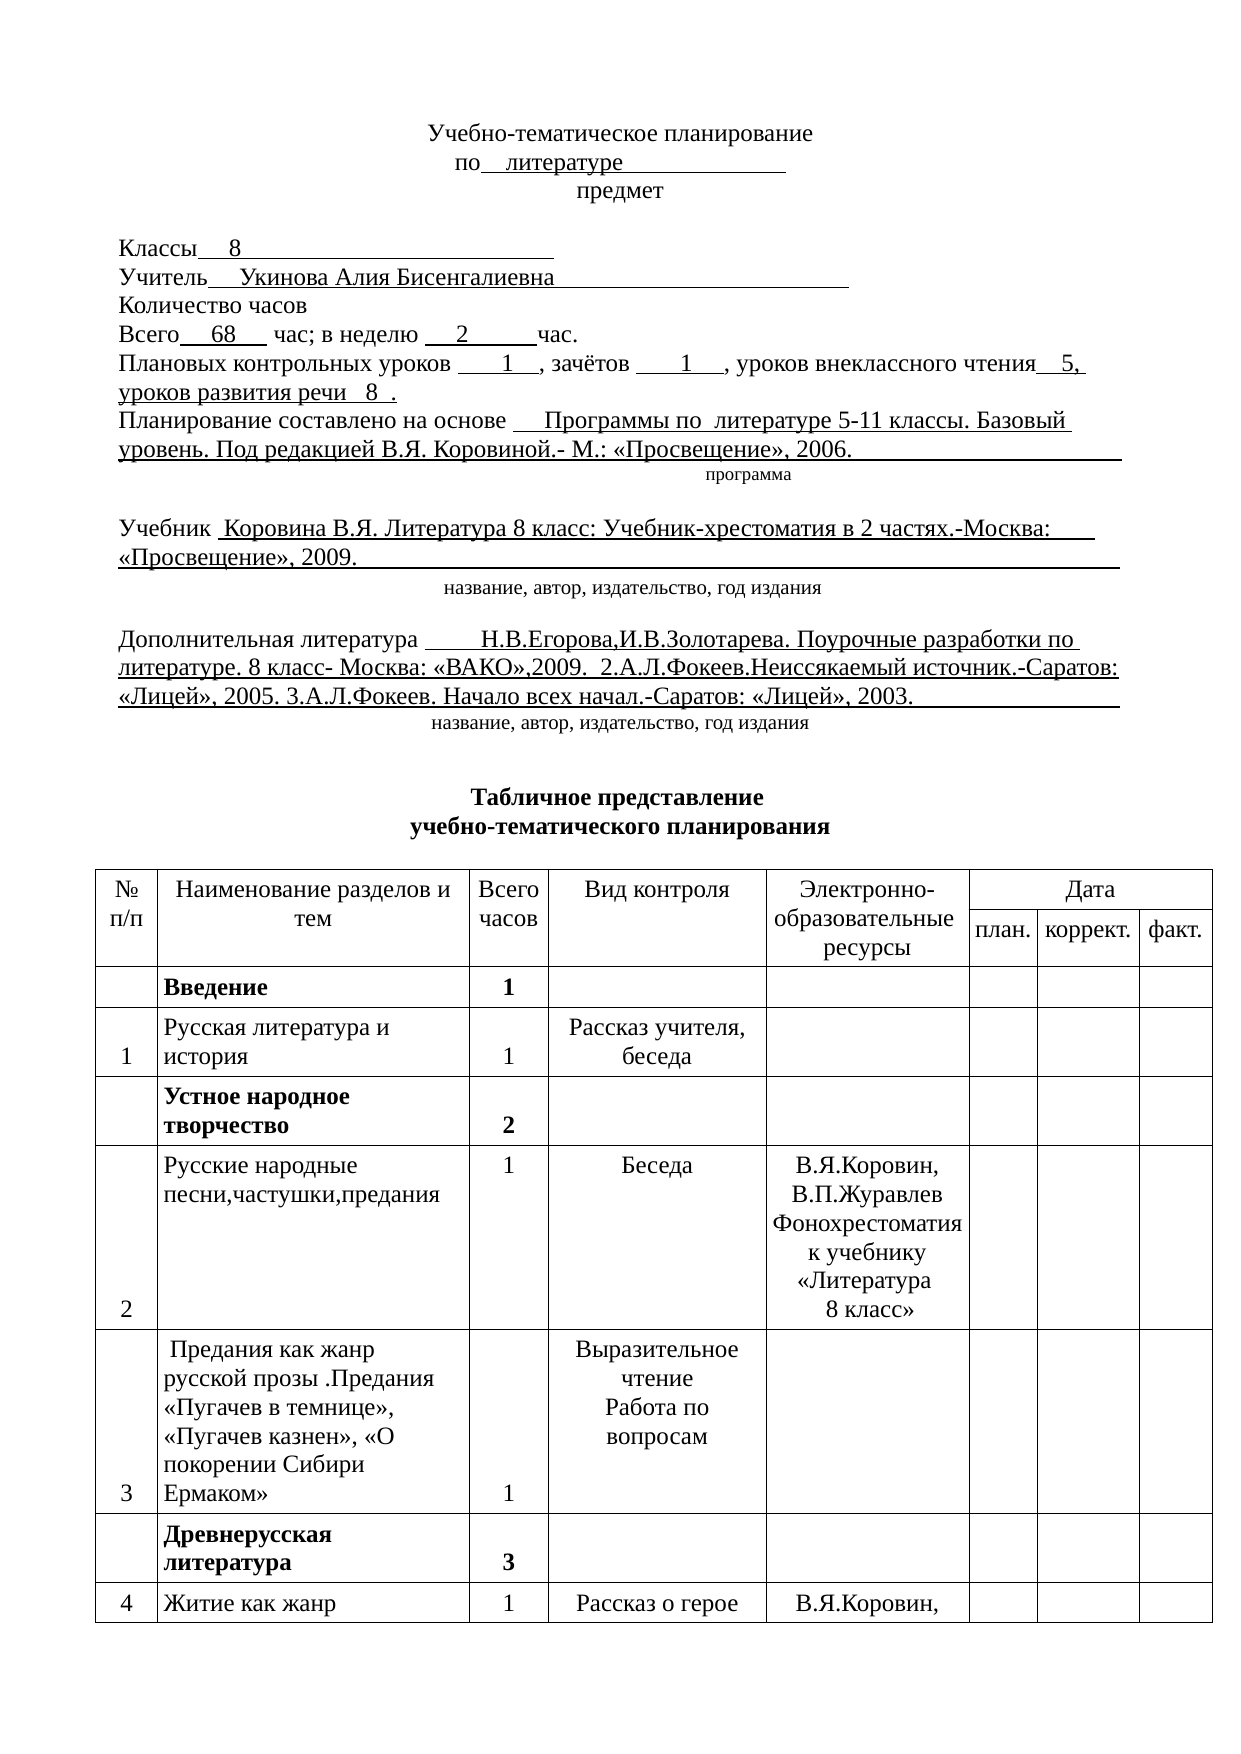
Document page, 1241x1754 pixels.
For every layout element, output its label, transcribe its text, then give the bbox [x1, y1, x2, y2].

table_cell [767, 1330, 969, 1513]
table_cell [549, 967, 766, 1007]
table_cell [1140, 1583, 1212, 1622]
table_header Электронно- образовательные ресурсы [767, 870, 969, 966]
table_cell [1140, 1146, 1212, 1329]
table_cell Введение [158, 967, 469, 1007]
table_cell [96, 967, 157, 1007]
text Классы 8 [118, 233, 1122, 262]
text название, автор, издательство, год издания [118, 710, 1122, 734]
text программа [118, 463, 1122, 485]
table_cell [1140, 1008, 1212, 1076]
table_cell [970, 1077, 1037, 1145]
table_cell [970, 1008, 1037, 1076]
table_cell 1 [96, 1008, 157, 1076]
table_cell [1038, 1077, 1139, 1145]
text Учебник Коровина В.Я. Литература 8 класс: Учебник-хрестоматия в 2 частях.-Москва: «Просвещение», 2009. [118, 513, 1122, 571]
table_cell план. [970, 910, 1037, 966]
table_cell [549, 1514, 766, 1582]
table_cell [96, 1077, 157, 1145]
table_cell Рассказ о герое [549, 1583, 766, 1622]
text по литературе [118, 147, 1122, 176]
text Учебно-тематическое планирование [118, 118, 1122, 147]
text Плановых контрольных уроков 1 , зачётов 1 , уроков внеклассного чтения 5, уроков развития речи 8 . [118, 348, 1122, 406]
table_cell 2 [96, 1146, 157, 1329]
table_cell Русские народные песни,частушки,предания [158, 1146, 469, 1329]
table_cell Беседа [549, 1146, 766, 1329]
table_cell Житие как жанр [158, 1583, 469, 1622]
table_cell факт. [1140, 910, 1212, 966]
table_header № п/п [96, 870, 157, 966]
table_cell [1038, 1146, 1139, 1329]
table_cell [1038, 1330, 1139, 1513]
text Учитель Укинова Алия Бисенгалиевна [118, 262, 1122, 291]
table_cell 1 [470, 1583, 548, 1622]
table_cell [767, 1077, 969, 1145]
table_cell Рассказ учителя, беседа [549, 1008, 766, 1076]
table_header Дата [970, 870, 1212, 909]
table_cell [970, 1146, 1037, 1329]
text Дополнительная литература Н.В.Егорова,И.В.Золотарева. Поурочные разработки по литературе. 8 класс- Москва: «ВАКО»,2009. 2.А.Л.Фокеев.Неиссякаемый источник.-Саратов: «Лицей», 2005. 3.А.Л.Фокеев. Начало всех начал.-Саратов: «Лицей», 2003. [118, 624, 1122, 710]
table_cell 1 [470, 967, 548, 1007]
table_cell [1140, 967, 1212, 1007]
table_cell Русская литература и история [158, 1008, 469, 1076]
table_cell [767, 967, 969, 1007]
table_cell [767, 1514, 969, 1582]
text Всего 68 час; в неделю 2 час. [118, 319, 1122, 348]
table_cell коррект. [1038, 910, 1139, 966]
table_cell [1140, 1330, 1212, 1513]
text учебно-тематического планирования [118, 811, 1122, 840]
table_cell В.Я.Коровин, В.П.Журавлев Фонохрестоматия к учебнику «Литература 8 класс» [767, 1146, 969, 1329]
table_header Всего часов [470, 870, 548, 966]
table_cell 3 [96, 1330, 157, 1513]
table_cell [1140, 1077, 1212, 1145]
table_cell [1038, 1008, 1139, 1076]
table_cell 3 [470, 1514, 548, 1582]
table_cell [970, 1514, 1037, 1582]
table_cell 1 [470, 1330, 548, 1513]
table_cell [767, 1008, 969, 1076]
text Табличное представление [118, 782, 1122, 811]
table_cell [1140, 1514, 1212, 1582]
table_cell [1038, 1514, 1139, 1582]
table_header Наименование разделов и тем [158, 870, 469, 966]
table_cell 2 [470, 1077, 548, 1145]
table_cell 1 [470, 1008, 548, 1076]
table_cell [1038, 967, 1139, 1007]
table_cell Выразительное чтение Работа по вопросам [549, 1330, 766, 1513]
table_header Вид контроля [549, 870, 766, 966]
table_cell [549, 1077, 766, 1145]
table_cell [96, 1514, 157, 1582]
table_cell 1 [470, 1146, 548, 1329]
table_cell [970, 1583, 1037, 1622]
table_cell В.Я.Коровин, [767, 1583, 969, 1622]
text Количество часов [118, 291, 1122, 319]
text Планирование составлено на основе Программы по литературе 5-11 классы. Базовый уровень. Под редакцией В.Я. Коровиной.- М.: «Просвещение», 2006. [118, 406, 1122, 459]
table_cell [970, 1330, 1037, 1513]
text название, автор, издательство, год издания [118, 571, 1122, 600]
table_cell Предания как жанр русской прозы .Предания «Пугачев в темнице», «Пугачев казнен», «О покорении Сибири Ермаком» [158, 1330, 469, 1513]
text предмет [118, 176, 1122, 204]
table_cell [1038, 1583, 1139, 1622]
table_cell Древнерусская литература [158, 1514, 469, 1582]
table_cell 4 [96, 1583, 157, 1622]
table_cell Устное народное творчество [158, 1077, 469, 1145]
table_cell [970, 967, 1037, 1007]
